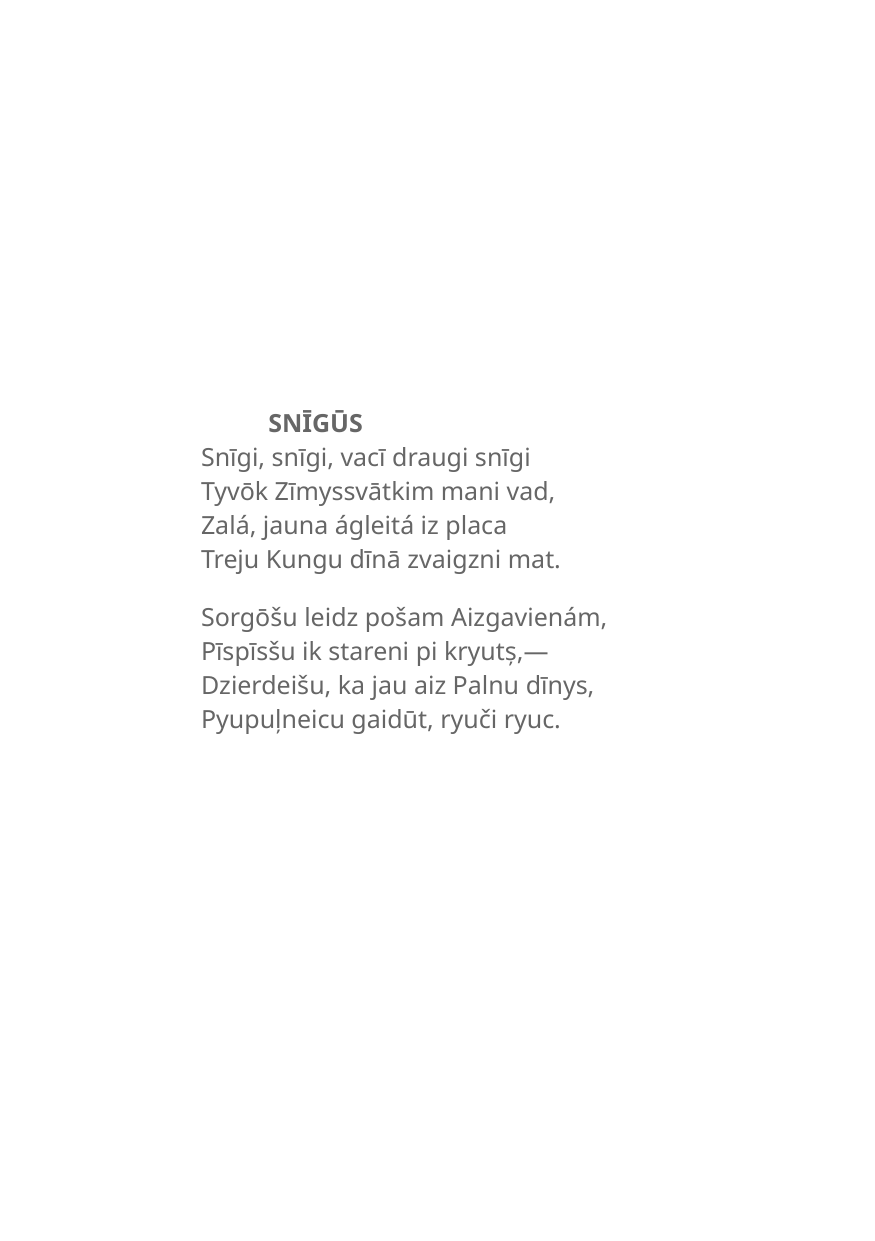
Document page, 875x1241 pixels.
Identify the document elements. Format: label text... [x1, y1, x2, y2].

text Dzierdeišu, ka jau aiz Palnu dīnys, [201, 668, 756, 702]
text Zalá, jauna ágleitá iz placa [201, 508, 756, 542]
text SNĪGŪS [201, 406, 756, 440]
text Tyvōk Zīmyssvātkim mani vad, [201, 474, 756, 508]
text Pīspīsšu ik stareni pi kryutș,— [201, 634, 756, 668]
text Snīgi, snīgi, vacī draugi snīgi [201, 440, 756, 474]
text Pyupuļneicu gaidūt, ryuči ryuc. [201, 702, 756, 736]
text Sorgōšu leidz pošam Aizgavienám, [201, 600, 756, 634]
text Treju Kungu dīnā zvaigzni mat. [201, 542, 756, 576]
